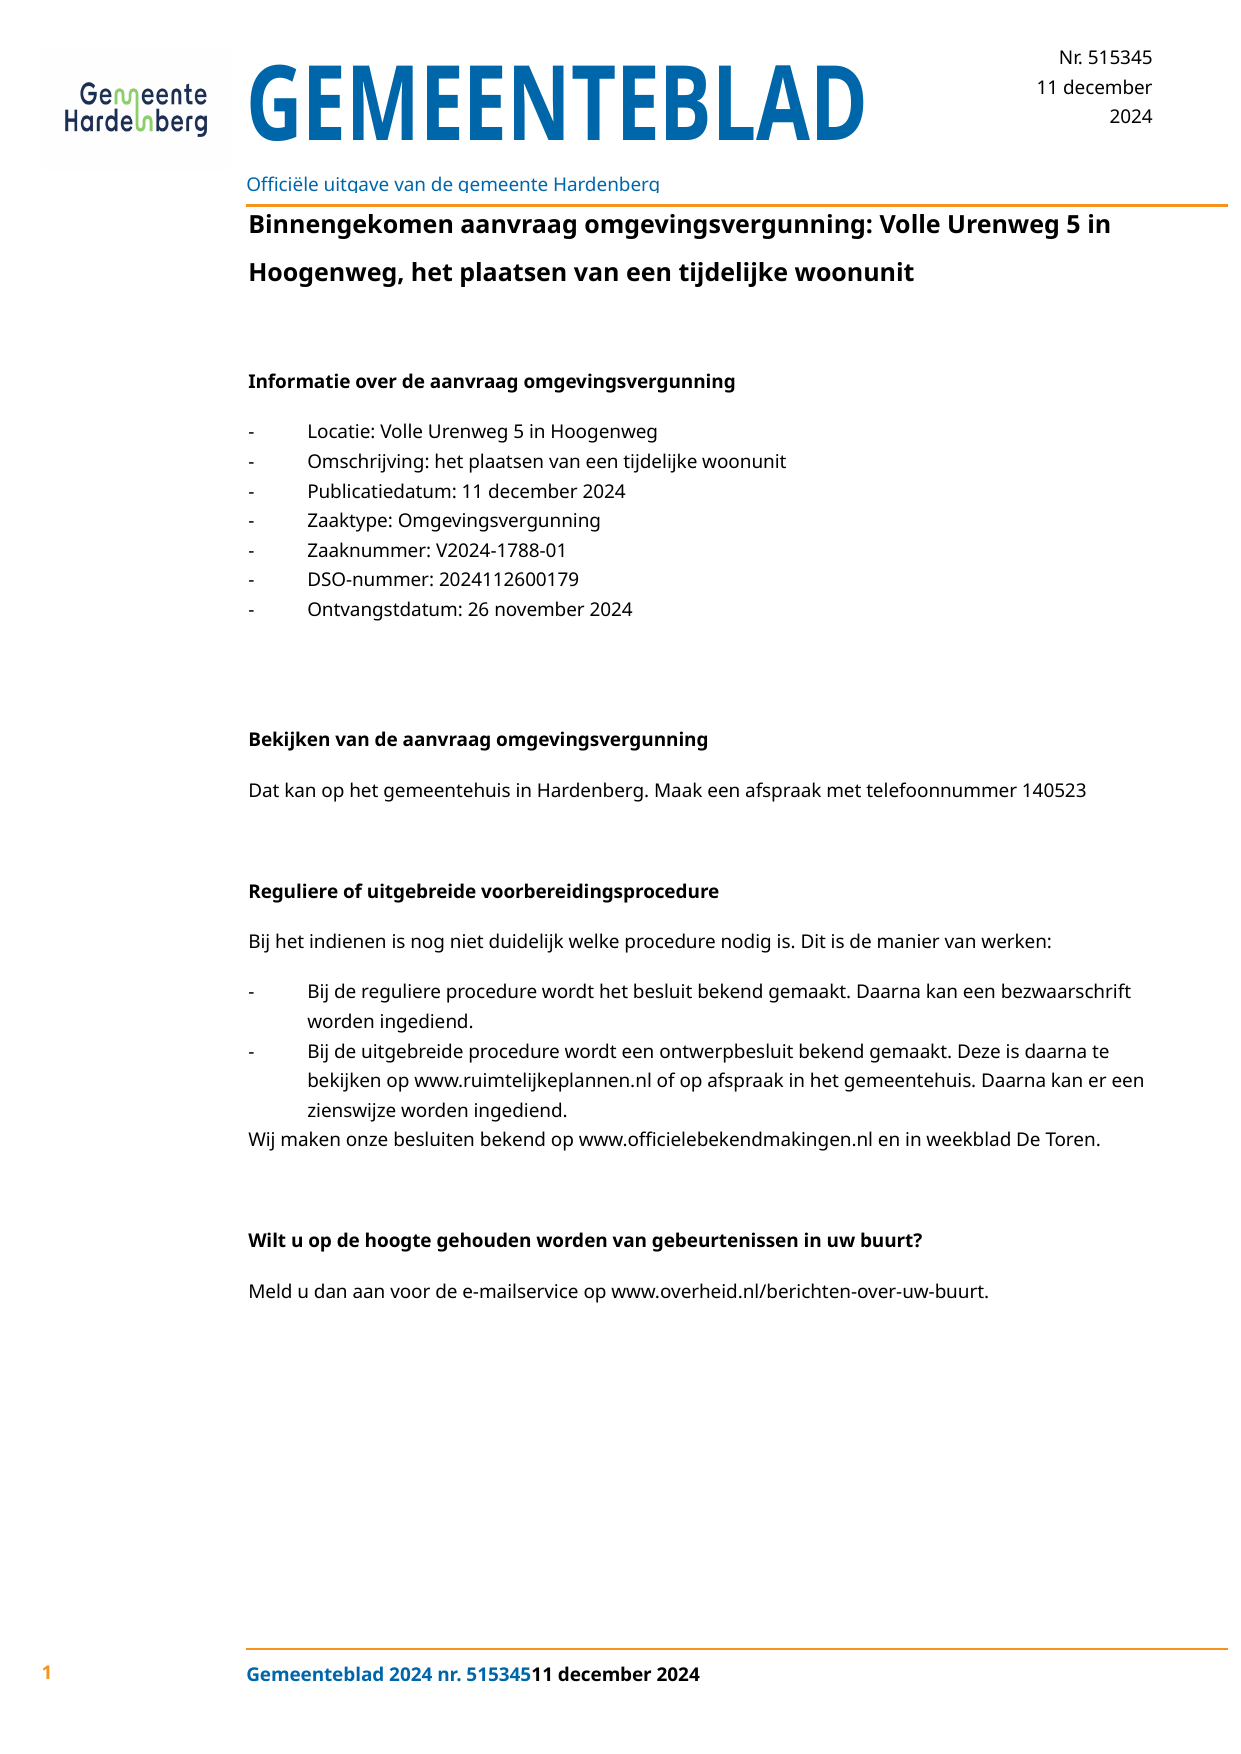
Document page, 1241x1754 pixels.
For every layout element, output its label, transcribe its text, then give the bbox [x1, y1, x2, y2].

list Zaaknummer: V2024-1788-01 [248, 537, 1152, 563]
list Publicatiedatum: 11 december 2024 [248, 478, 1152, 504]
text Dat kan op het gemeentehuis in Hardenberg. Maak een afspraak met telefoonnummer 140523 [248, 777, 1152, 803]
text Meld u dan aan voor de e-mailservice op www.overheid.nl/berichten-over-uw-buurt. [248, 1278, 1152, 1304]
list Bij de uitgebreide procedure wordt een ontwerpbesluit bekend gemaakt. Deze is daarna te bekijken op www.ruimtelijkeplannen.nl of op afspraak in het gemeentehuis. Daarna kan er een zienswijze worden ingediend. [248, 1038, 1152, 1123]
list Locatie: Volle Urenweg 5 in Hoogenweg [248, 419, 1152, 444]
list DSO-nummer: 2024112600179 [248, 567, 1152, 592]
text Wilt u op de hoogte gehouden worden van gebeurtenissen in uw buurt? [248, 1227, 1152, 1253]
list Bij de reguliere procedure wordt het besluit bekend gemaakt. Daarna kan een bezwaarschrift worden ingediend. [248, 979, 1152, 1034]
list Omschrijving: het plaatsen van een tijdelijke woonunit [248, 448, 1152, 474]
text Binnengekomen aanvraag omgevingsvergunning: Volle Urenweg 5 in Hoogenweg, het plaatsen van een tijdelijke woonunit [248, 207, 1152, 288]
list Ontvangstdatum: 26 november 2024 [248, 596, 1152, 622]
text Bij het indienen is nog niet duidelijk welke procedure nodig is. Dit is de manier van werken: [248, 928, 1152, 954]
text Wij maken onze besluiten bekend op www.officielebekendmakingen.nl en in weekblad De Toren. [248, 1127, 1152, 1152]
text Reguliere of uitgebreide voorbereidingsprocedure [248, 878, 1152, 904]
text Bekijken van de aanvraag omgevingsvergunning [248, 727, 1152, 752]
picture [41, 47, 231, 172]
list Zaaktype: Omgevingsvergunning [248, 507, 1152, 533]
text Informatie over de aanvraag omgevingsvergunning [248, 368, 1152, 394]
